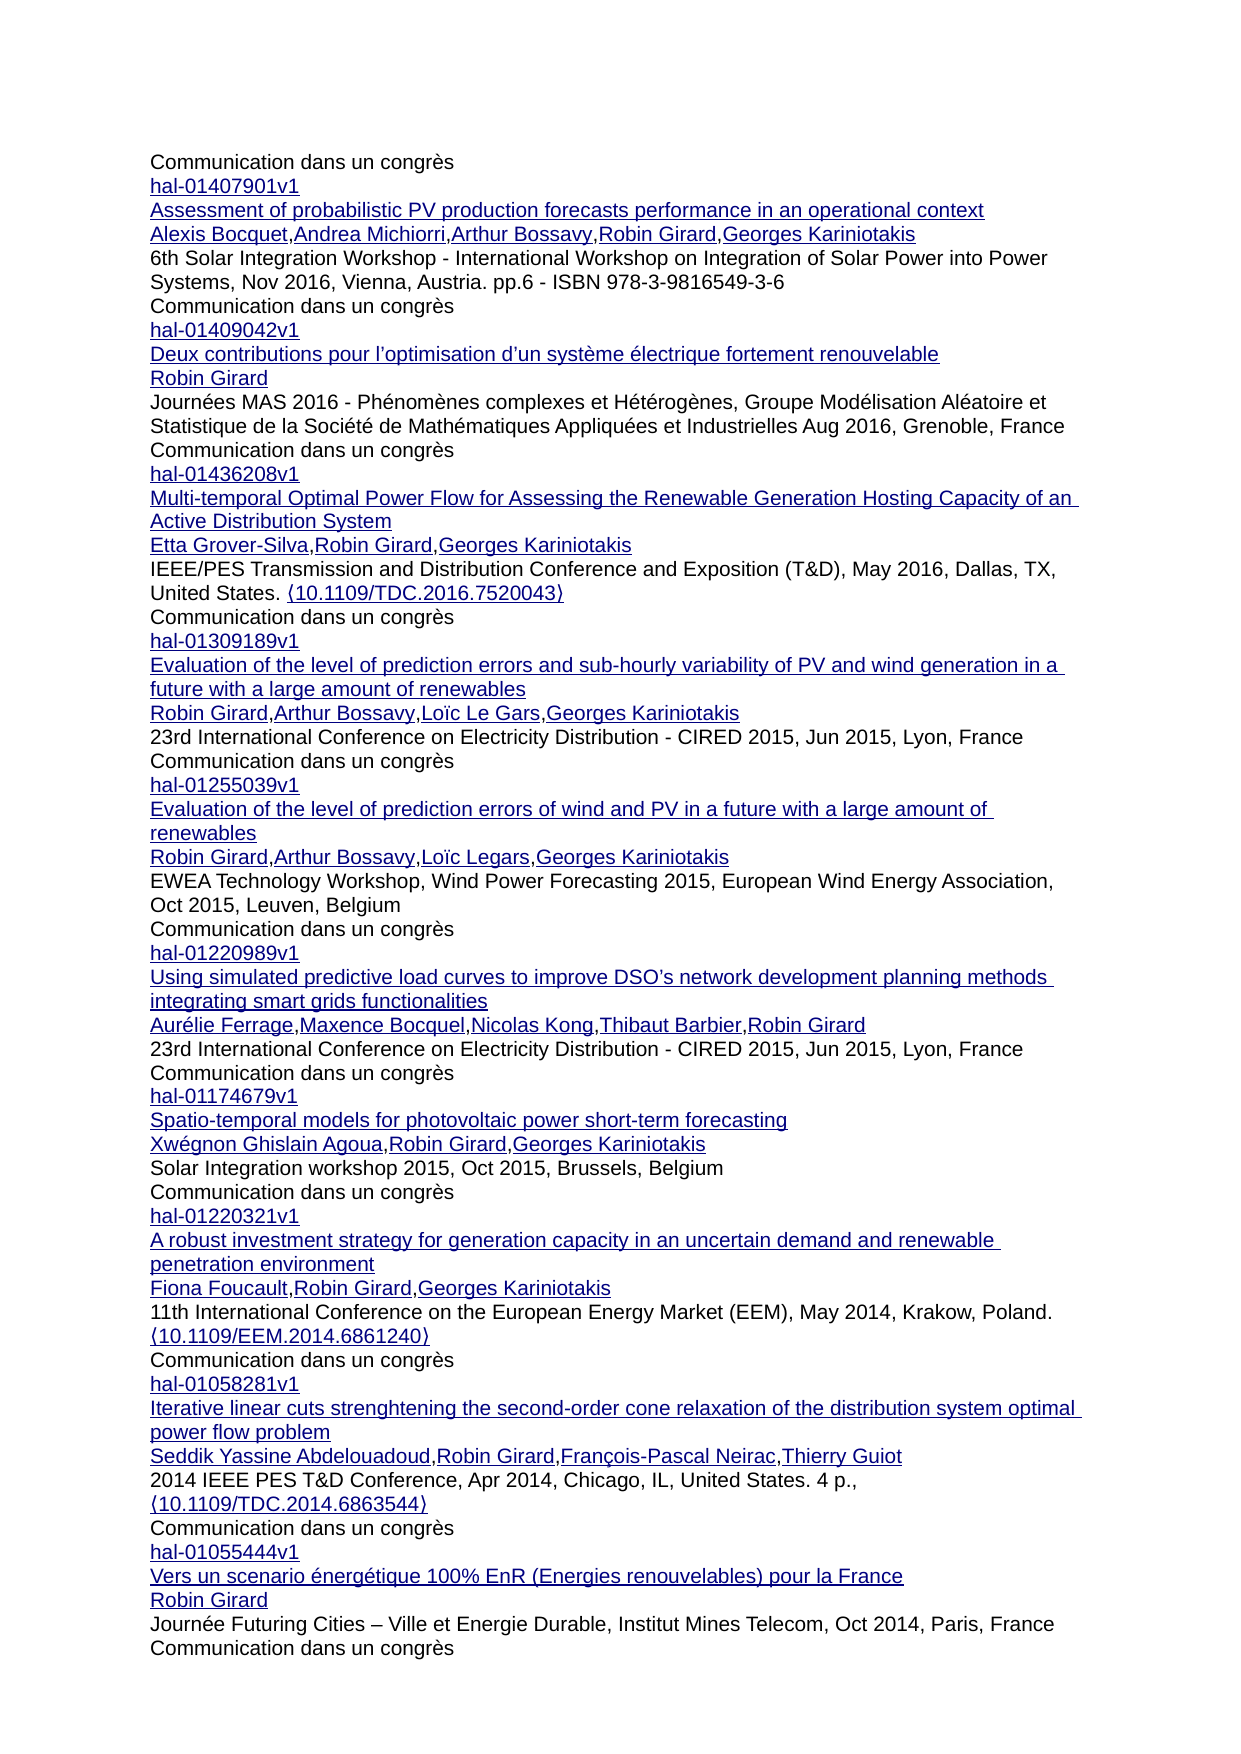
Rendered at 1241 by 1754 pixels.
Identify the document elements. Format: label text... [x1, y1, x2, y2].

table_cell A robust investment strategy for generation capacity in an uncertain demand and renewable penetration environment Fiona Foucault,Robin Girard,Georges Kariniotakis 11th International Conference on the European Energy Market (EEM), May 2014, Krakow, Poland. ⟨10.1109/EEM.2014.6861240⟩ Communication dans un congrès hal-01058281v1 [150, 1228, 1090, 1396]
table_cell Vers un scenario énergétique 100% EnR (Energies renouvelables) pour la France Robin Girard Journée Futuring Cities – Ville et Energie Durable, Institut Mines Telecom, Oct 2014, Paris, France Communication dans un congrès [150, 1564, 1090, 1659]
table_cell Evaluation of the level of prediction errors of wind and PV in a future with a large amount of renewables Robin Girard,Arthur Bossavy,Loïc Legars,Georges Kariniotakis EWEA Technology Workshop, Wind Power Forecasting 2015, European Wind Energy Association, Oct 2015, Leuven, Belgium Communication dans un congrès hal-01220989v1 [150, 797, 1090, 964]
table_cell Assessment of probabilistic PV production forecasts performance in an operational context Alexis Bocquet,Andrea Michiorri,Arthur Bossavy,Robin Girard,Georges Kariniotakis 6th Solar Integration Workshop - International Workshop on Integration of Solar Power into Power Systems, Nov 2016, Vienna, Austria. pp.6 - ISBN 978-3-9816549-3-6 Communication dans un congrès hal-01409042v1 [150, 198, 1090, 342]
table_cell Iterative linear cuts strenghtening the second-order cone relaxation of the distribution system optimal power flow problem Seddik Yassine Abdelouadoud,Robin Girard,François-Pascal Neirac,Thierry Guiot 2014 IEEE PES T&D Conference, Apr 2014, Chicago, IL, United States. 4 p., ⟨10.1109/TDC.2014.6863544⟩ Communication dans un congrès hal-01055444v1 [150, 1396, 1090, 1563]
table_cell Deux contributions pour l’optimisation d’un système électrique fortement renouvelable Robin Girard Journées MAS 2016 - Phénomènes complexes et Hétérogènes, Groupe Modélisation Aléatoire et Statistique de la Société de Mathématiques Appliquées et Industrielles Aug 2016, Grenoble, France Communication dans un congrès hal-01436208v1 [150, 342, 1090, 485]
table_cell Spatio-temporal models for photovoltaic power short-term forecasting Xwégnon Ghislain Agoua,Robin Girard,Georges Kariniotakis Solar Integration workshop 2015, Oct 2015, Brussels, Belgium Communication dans un congrès hal-01220321v1 [150, 1108, 1090, 1228]
table_cell Evaluation of the level of prediction errors and sub-hourly variability of PV and wind generation in a future with a large amount of renewables Robin Girard,Arthur Bossavy,Loïc Le Gars,Georges Kariniotakis 23rd International Conference on Electricity Distribution - CIRED 2015, Jun 2015, Lyon, France Communication dans un congrès hal-01255039v1 [150, 653, 1090, 797]
table_cell Communication dans un congrès hal-01407901v1 [150, 150, 1090, 198]
table_cell Multi-temporal Optimal Power Flow for Assessing the Renewable Generation Hosting Capacity of an Active Distribution System Etta Grover-Silva,Robin Girard,Georges Kariniotakis IEEE/PES Transmission and Distribution Conference and Exposition (T&D), May 2016, Dallas, TX, United States. ⟨10.1109/TDC.2016.7520043⟩ Communication dans un congrès hal-01309189v1 [150, 485, 1090, 653]
table_cell Using simulated predictive load curves to improve DSO’s network development planning methods integrating smart grids functionalities Aurélie Ferrage,Maxence Bocquel,Nicolas Kong,Thibaut Barbier,Robin Girard 23rd International Conference on Electricity Distribution - CIRED 2015, Jun 2015, Lyon, France Communication dans un congrès hal-01174679v1 [150, 965, 1090, 1108]
